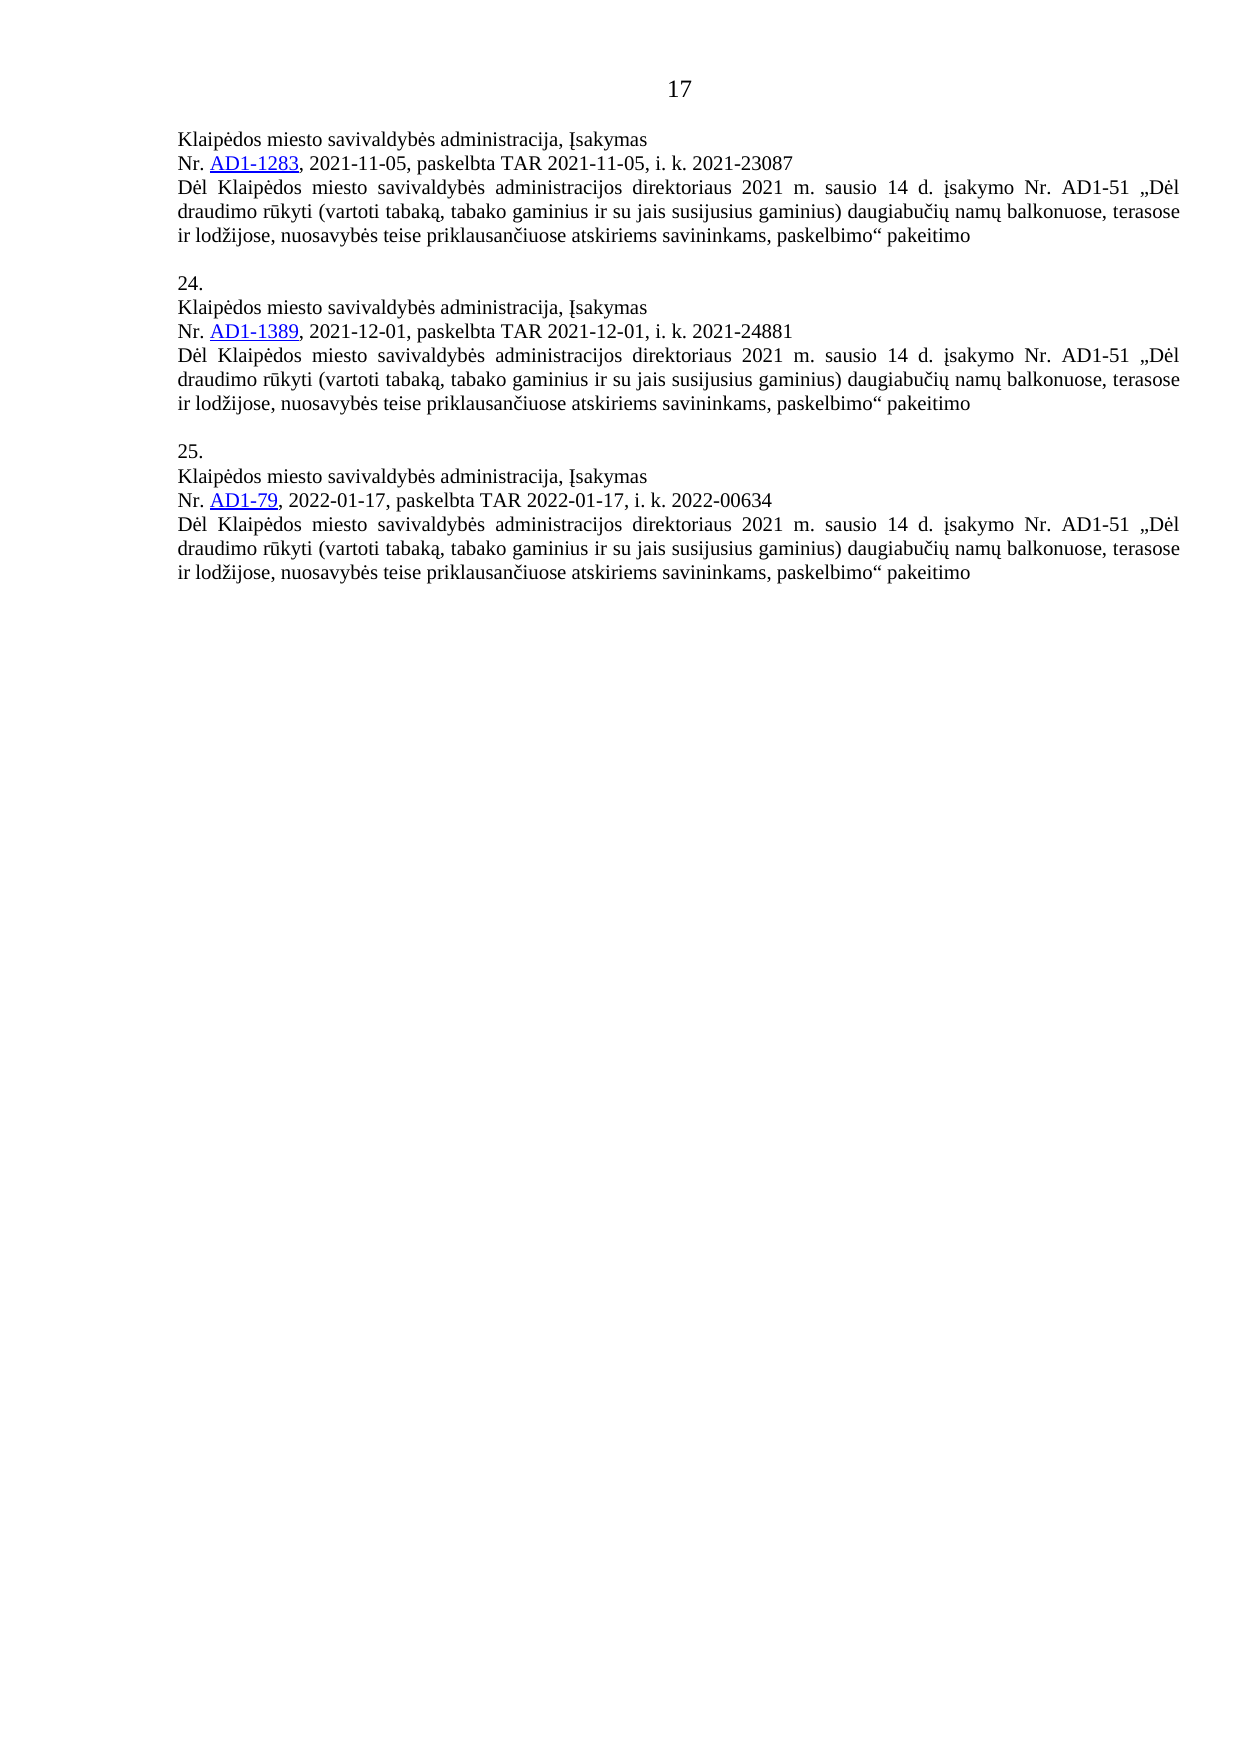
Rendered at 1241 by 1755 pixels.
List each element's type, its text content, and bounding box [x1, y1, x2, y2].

text Dėl Klaipėdos miesto savivaldybės administracijos direktoriaus 2021 m. sausio 14 d. įsakymo Nr. AD1-51 „Dėl draudimo rūkyti (vartoti tabaką, tabako gaminius ir su jais susijusius gaminius) daugiabučių namų balkonuose, terasose ir lodžijose, nuosavybės teise priklausančiuose atskiriems savininkams, paskelbimo“ pakeitimo [177, 343, 1181, 415]
text Nr. AD1-1389, 2021-12-01, paskelbta TAR 2021-12-01, i. k. 2021-24881 [177, 319, 1181, 343]
text Klaipėdos miesto savivaldybės administracija, Įsakymas [177, 295, 1181, 319]
text Klaipėdos miesto savivaldybės administracija, Įsakymas [177, 463, 1181, 488]
text Dėl Klaipėdos miesto savivaldybės administracijos direktoriaus 2021 m. sausio 14 d. įsakymo Nr. AD1-51 „Dėl draudimo rūkyti (vartoti tabaką, tabako gaminius ir su jais susijusius gaminius) daugiabučių namų balkonuose, terasose ir lodžijose, nuosavybės teise priklausančiuose atskiriems savininkams, paskelbimo“ pakeitimo [177, 175, 1181, 247]
text Nr. AD1-79, 2022-01-17, paskelbta TAR 2022-01-17, i. k. 2022-00634 [177, 488, 1181, 512]
text Nr. AD1-1283, 2021-11-05, paskelbta TAR 2021-11-05, i. k. 2021-23087 [177, 151, 1181, 175]
text Klaipėdos miesto savivaldybės administracija, Įsakymas [177, 127, 1181, 151]
text 25. [177, 439, 1181, 463]
text 24. [177, 271, 1181, 295]
text Dėl Klaipėdos miesto savivaldybės administracijos direktoriaus 2021 m. sausio 14 d. įsakymo Nr. AD1-51 „Dėl draudimo rūkyti (vartoti tabaką, tabako gaminius ir su jais susijusius gaminius) daugiabučių namų balkonuose, terasose ir lodžijose, nuosavybės teise priklausančiuose atskiriems savininkams, paskelbimo“ pakeitimo [177, 512, 1181, 584]
